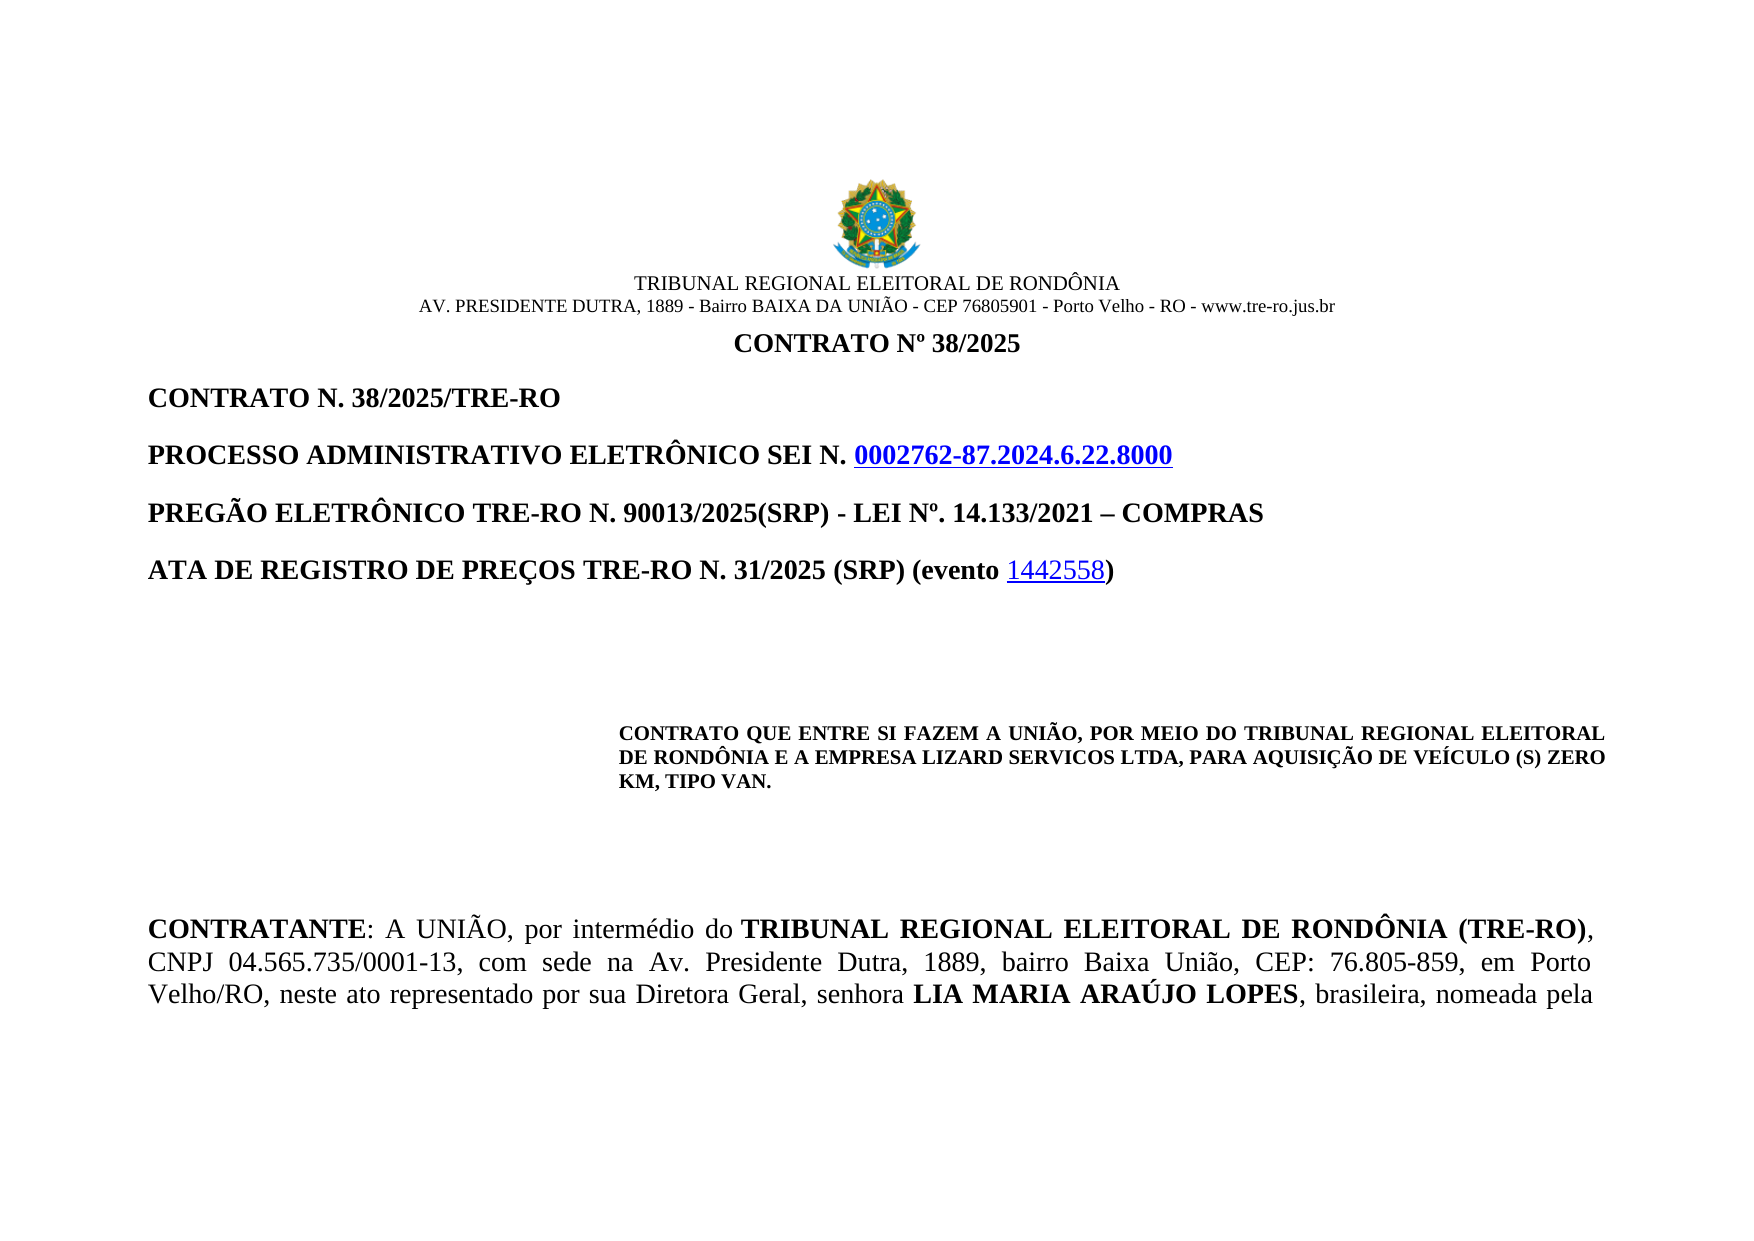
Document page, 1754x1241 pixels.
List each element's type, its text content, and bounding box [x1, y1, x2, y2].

text CONTRATANTE: A UNIÃO, por intermédio do TRIBUNAL REGIONAL ELEITORAL DE RONDÔNIA (TRE-RO), CNPJ 04.565.735/0001-13, com sede na Av. Presidente Dutra, 1889, bairro Baixa União, CEP: 76.805-859, em Porto Velho/RO, neste ato representado por sua Diretora Geral, senhora LIA MARIA ARAÚJO LOPES, brasileira, nomeada pela [148, 912, 1594, 1009]
text CONTRATO QUE ENTRE SI FAZEM A UNIÃO, POR MEIO DO TRIBUNAL REGIONAL ELEITORAL DE RONDÔNIA E A EMPRESA LIZARD SERVICOS LTDA, PARA AQUISIÇÃO DE VEÍCULO (S) ZERO KM, TIPO VAN. [619, 721, 1606, 793]
text CONTRATO N. 38/2025/TRE-RO [148, 381, 1594, 413]
text TRIBUNAL REGIONAL ELEITORAL DE RONDÔNIA [148, 271, 1606, 295]
text PROCESSO ADMINISTRATIVO ELETRÔNICO SEI N. 0002762-87.2024.6.22.8000 [148, 438, 1594, 471]
text ATA DE REGISTRO DE PREÇOS TRE-RO N. 31/2025 (SRP) (evento 1442558) [148, 553, 1594, 586]
text Contrato Nº 38/2025 [148, 327, 1606, 358]
text AV. PRESIDENTE DUTRA, 1889 - Bairro BAIXA DA UNIÃO - CEP 76805901 - Porto Velho - RO - www.tre-ro.jus.br [148, 295, 1606, 317]
text PREGÃO ELETRÔNICO TRE-RO N. 90013/2025(SRP) - LEI Nº. 14.133/2021 – COMPRAS [148, 496, 1594, 528]
